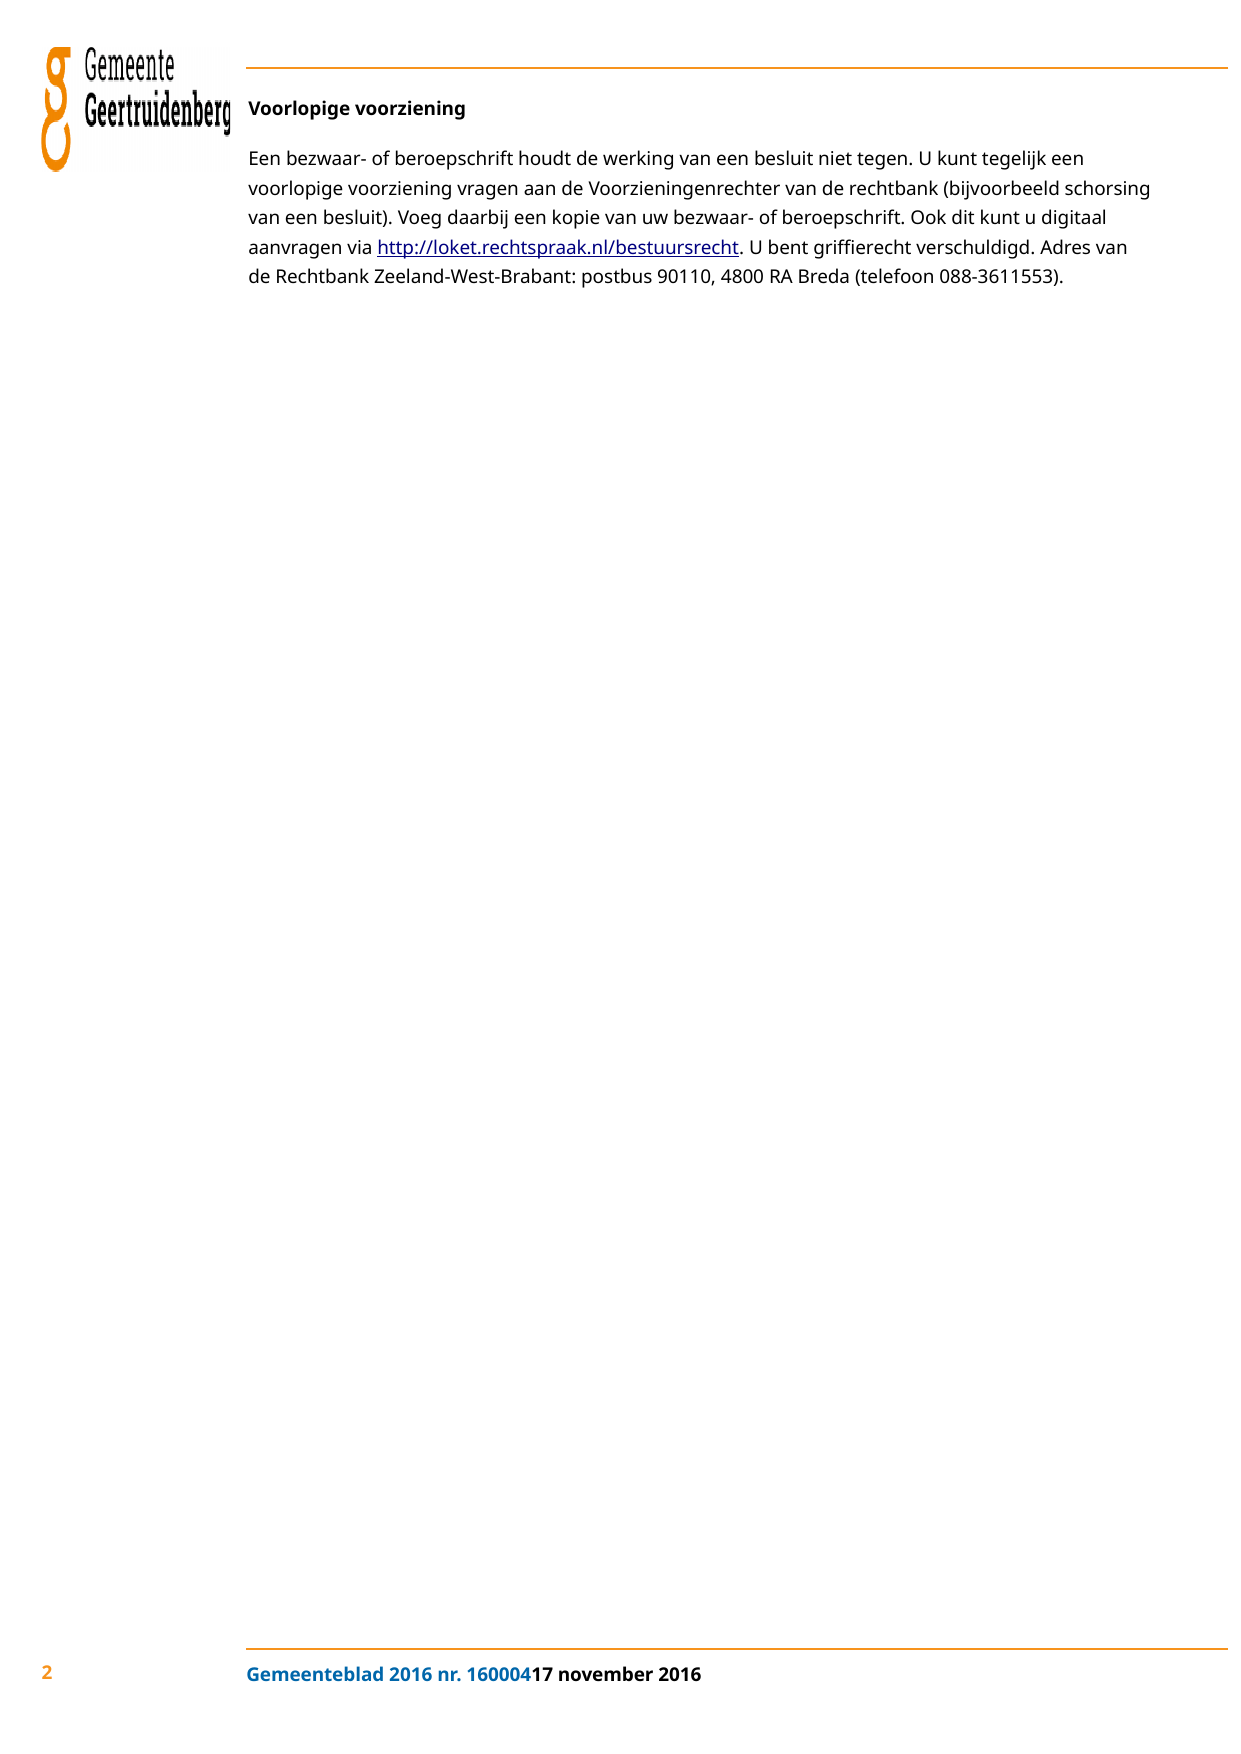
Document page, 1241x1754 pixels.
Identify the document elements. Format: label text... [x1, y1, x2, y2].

text Een bezwaar- of beroepschrift houdt de werking van een besluit niet tegen. U kunt tegelijk een voorlopige voorziening vragen aan de Voorzieningenrechter van de rechtbank (bijvoorbeeld schorsing van een besluit). Voeg daarbij een kopie van uw bezwaar- of beroepschrift. Ook dit kunt u digitaal aanvragen via http://loket.rechtspraak.nl/bestuursrecht. U bent griffierecht verschuldigd. Adres van de Rechtbank Zeeland-West-Brabant: postbus 90110, 4800 RA Breda (telefoon 088-3611553). [248, 145, 1152, 289]
picture [41, 47, 231, 172]
text Voorlopige voorziening [248, 95, 1152, 121]
